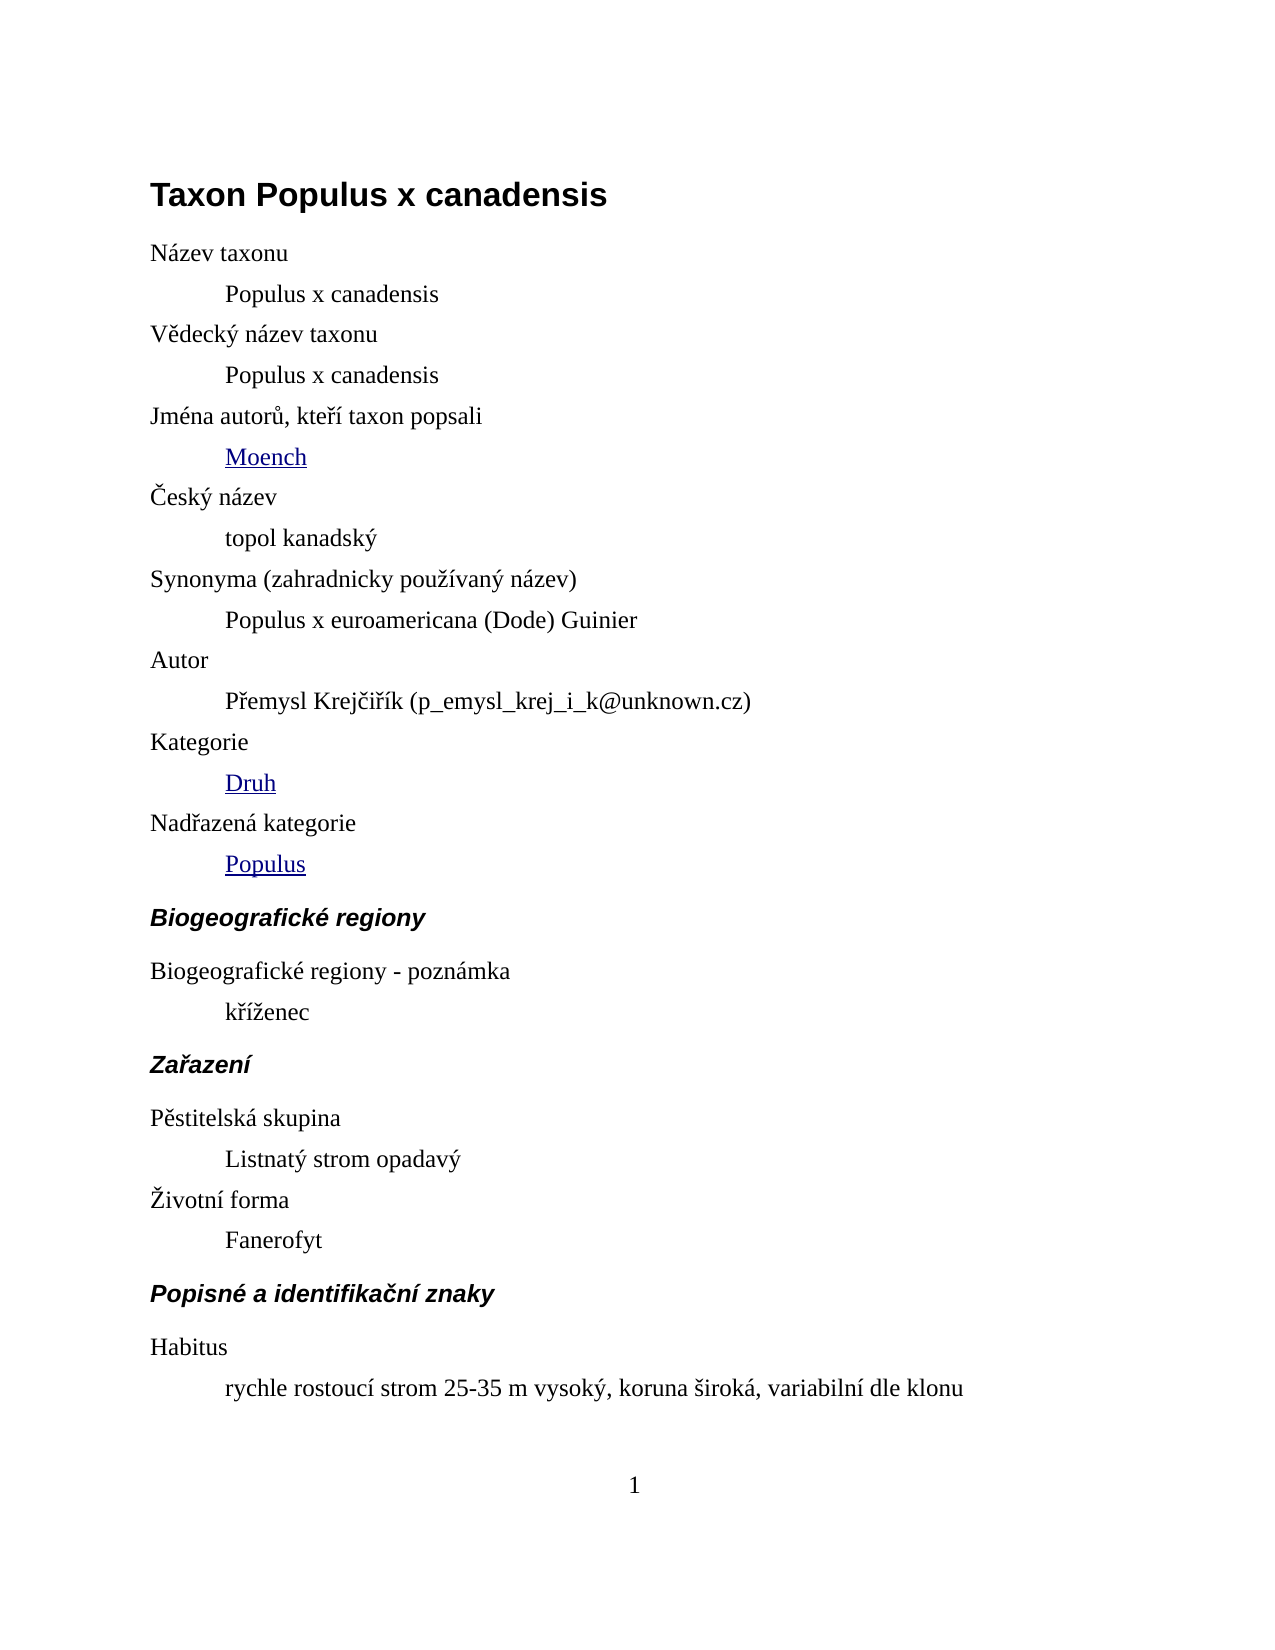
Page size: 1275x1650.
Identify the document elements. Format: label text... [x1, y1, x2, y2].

text Nadřazená kategorie [150, 808, 1125, 837]
text kříženec [225, 997, 1125, 1025]
text Populus x euroamericana (Dode) Guinier [225, 605, 1125, 633]
text Český název [150, 482, 1125, 511]
text topol kanadský [225, 523, 1125, 552]
text Druh [225, 768, 1125, 796]
text Jména autorů, kteří taxon popsali [150, 401, 1125, 430]
text rychle rostoucí strom 25-35 m vysoký, koruna široká, variabilní dle klonu [225, 1373, 1125, 1402]
subtitle Popisné a identifikační znaky [150, 1279, 1125, 1308]
text Autor [150, 645, 1125, 674]
text Listnatý strom opadavý [225, 1144, 1125, 1173]
text Životní forma [150, 1185, 1125, 1213]
text Populus x canadensis [225, 360, 1125, 389]
text Název taxonu [150, 238, 1125, 267]
text Habitus [150, 1332, 1125, 1361]
text Populus [225, 849, 1125, 878]
subtitle Taxon Populus x canadensis [150, 175, 1125, 214]
subtitle Zařazení [150, 1050, 1125, 1079]
text Kategorie [150, 727, 1125, 756]
text Biogeografické regiony - poznámka [150, 956, 1125, 984]
text Moench [225, 442, 1125, 471]
text Populus x canadensis [225, 279, 1125, 308]
text Pěstitelská skupina [150, 1103, 1125, 1132]
subtitle Biogeografické regiony [150, 903, 1125, 931]
text Fanerofyt [225, 1226, 1125, 1254]
text Synonyma (zahradnicky používaný název) [150, 564, 1125, 593]
text Vědecký název taxonu [150, 319, 1125, 348]
text Přemysl Krejčiřík (p_emysl_krej_i_k@unknown.cz) [225, 686, 1125, 715]
